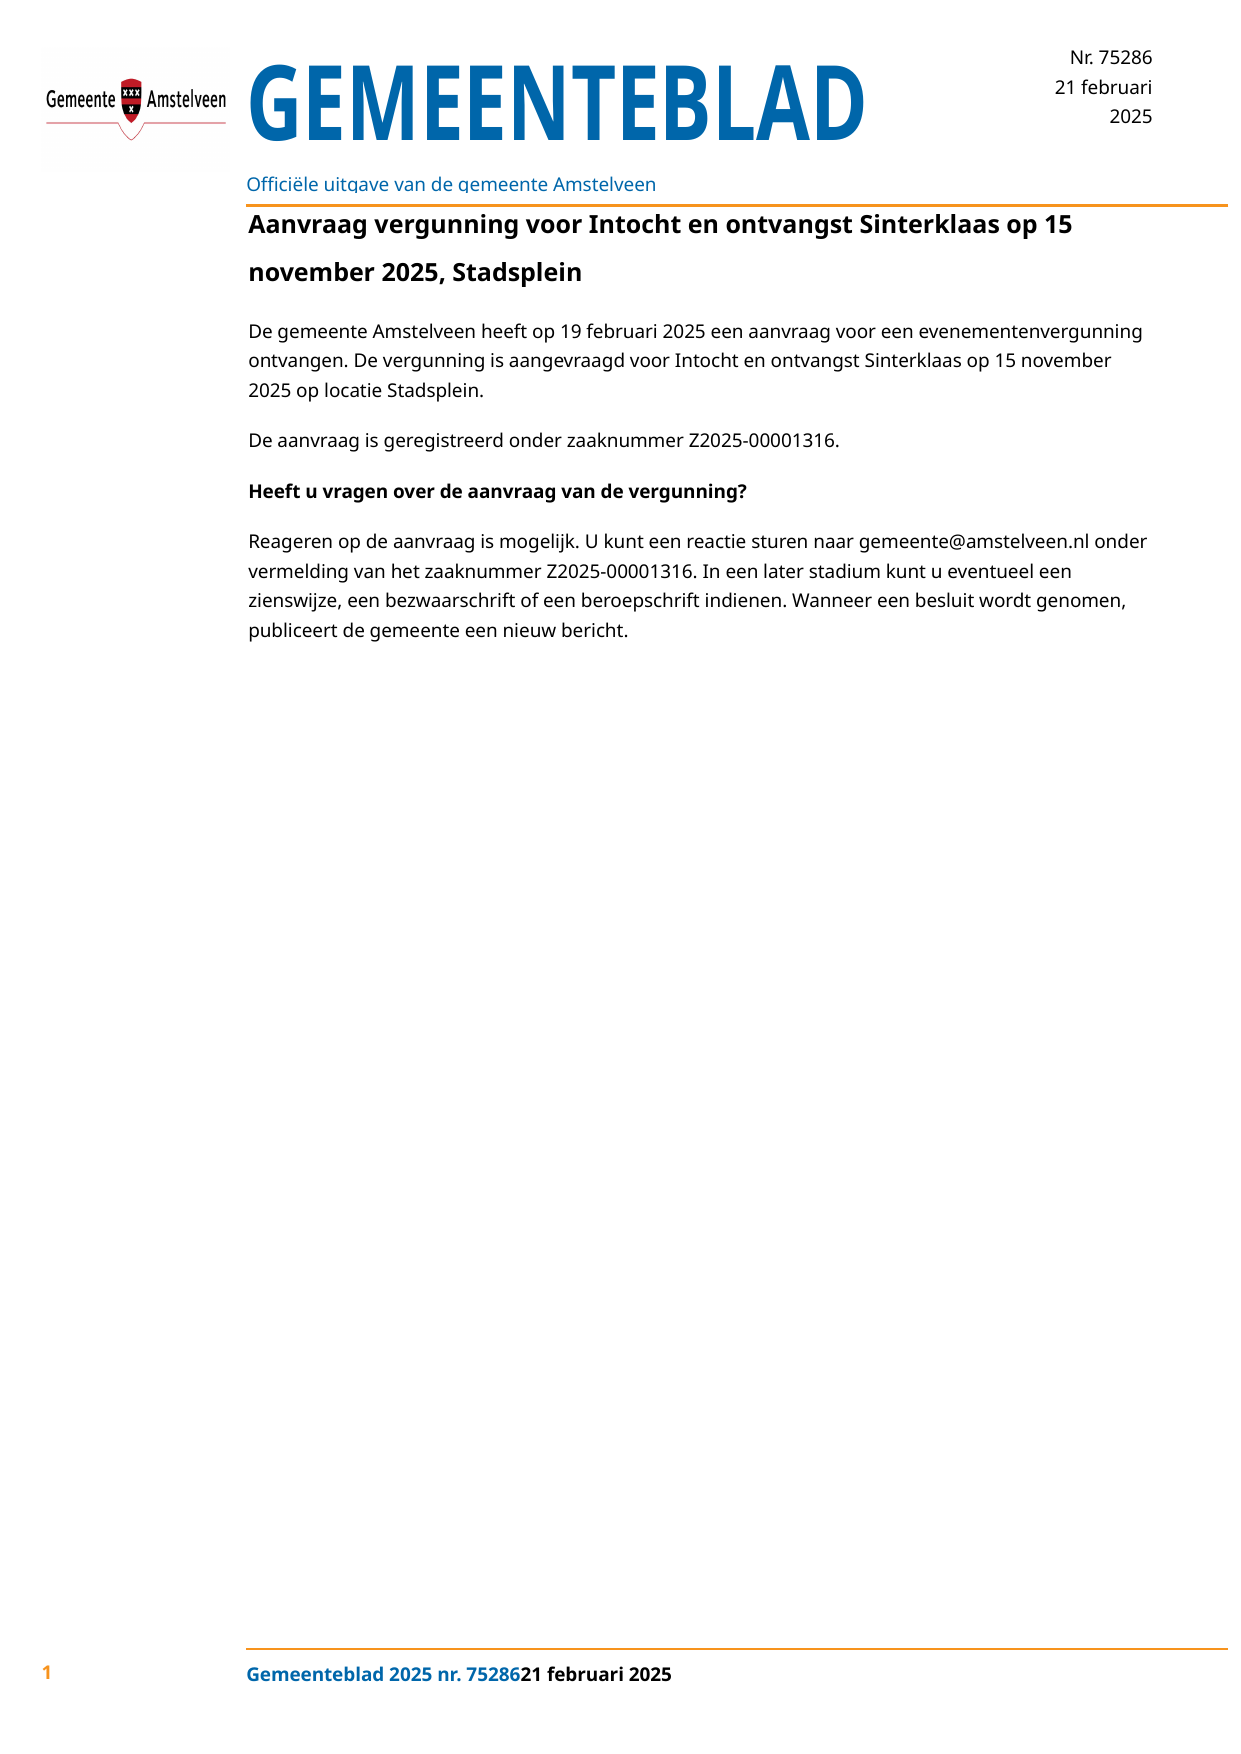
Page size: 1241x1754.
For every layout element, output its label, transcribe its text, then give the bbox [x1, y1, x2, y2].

text Aanvraag vergunning voor Intocht en ontvangst Sinterklaas op 15 november 2025, Stadsplein [248, 207, 1152, 288]
text Reageren op de aanvraag is mogelijk. U kunt een reactie sturen naar gemeente@amstelveen.nl onder vermelding van het zaaknummer Z2025-00001316. In een later stadium kunt u eventueel een zienswijze, een bezwaarschrift of een beroepschrift indienen. Wanneer een besluit wordt genomen, publiceert de gemeente een nieuw bericht. [248, 528, 1152, 643]
text De gemeente Amstelveen heeft op 19 februari 2025 een aanvraag voor een evenementenvergunning ontvangen. De vergunning is aangevraagd voor Intocht en ontvangst Sinterklaas op 15 november 2025 op locatie Stadsplein. [248, 318, 1152, 403]
picture [41, 47, 231, 172]
text Heeft u vragen over de aanvraag van de vergunning? [248, 478, 1152, 504]
text De aanvraag is geregistreerd onder zaaknummer Z2025-00001316. [248, 427, 1152, 453]
